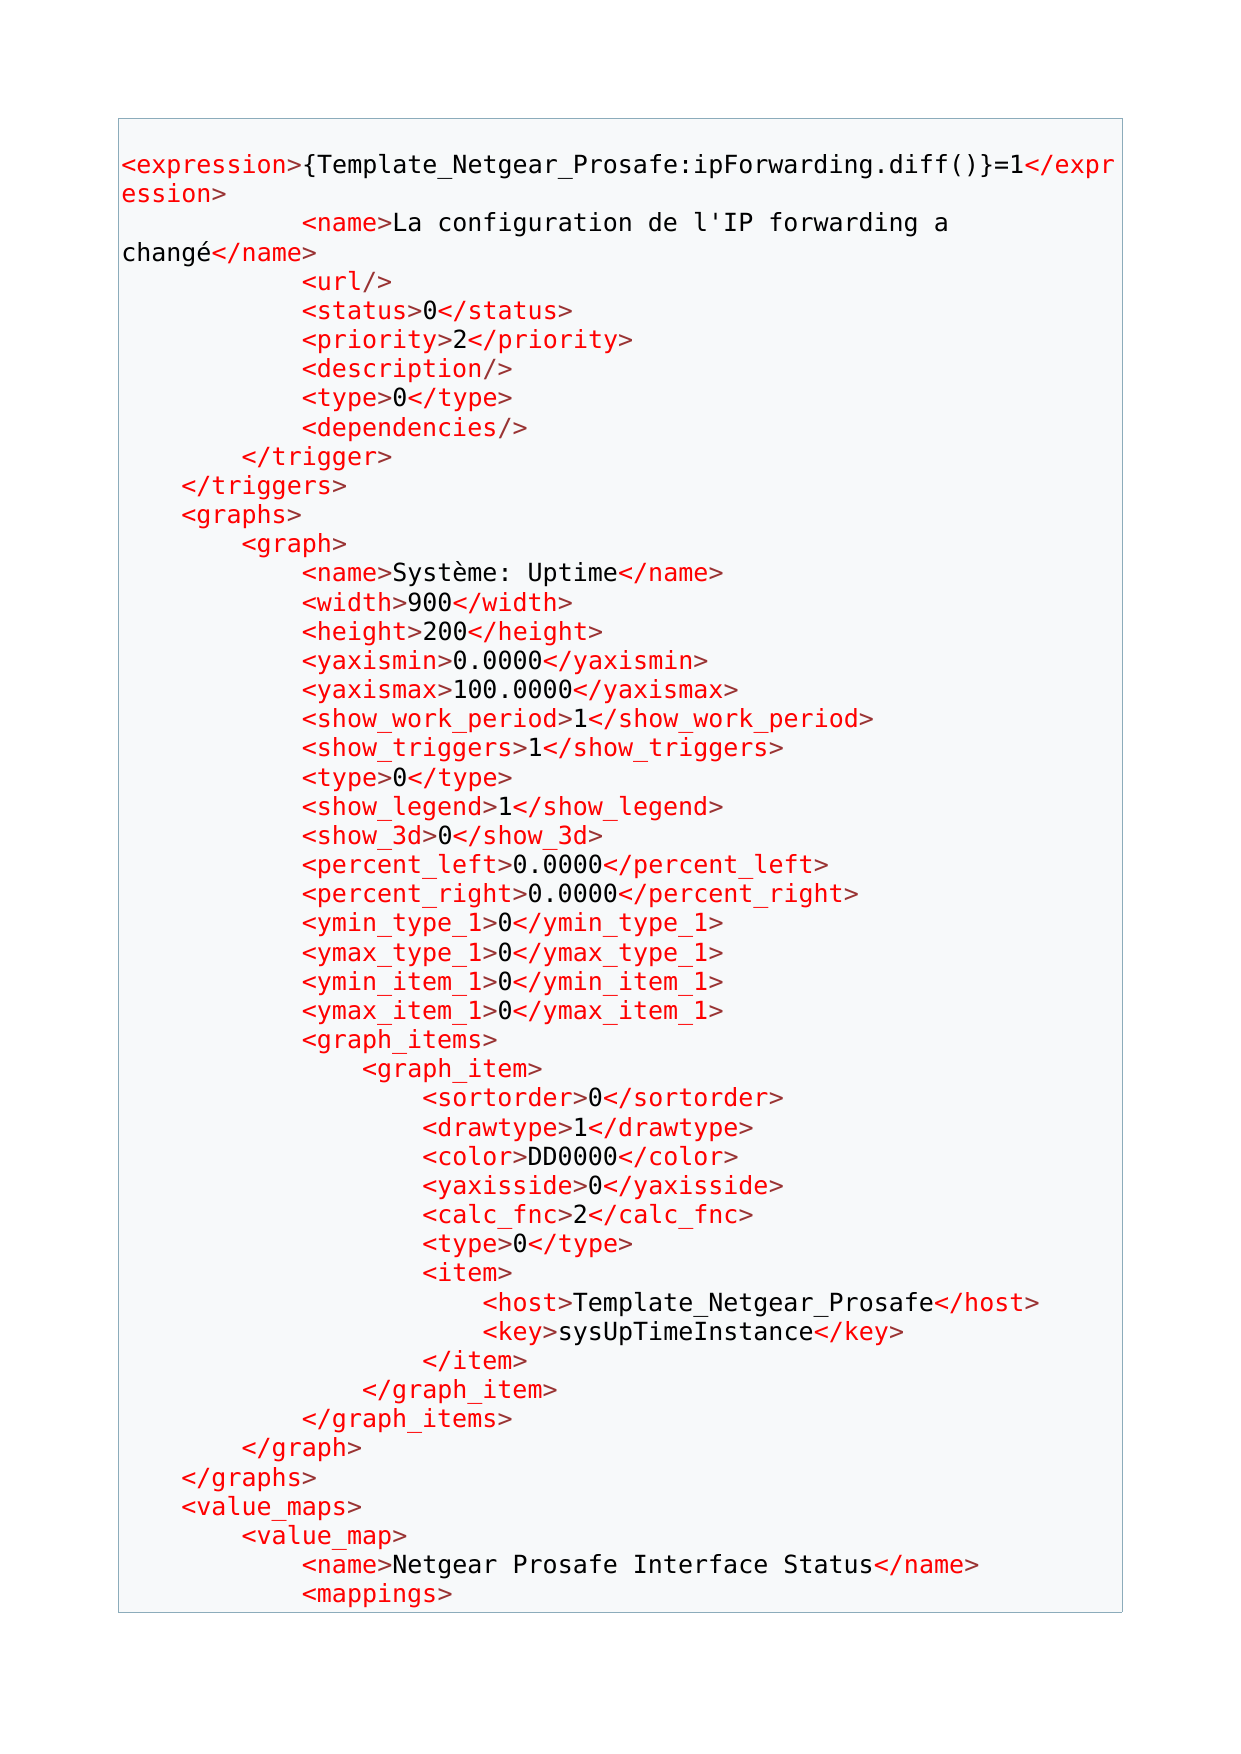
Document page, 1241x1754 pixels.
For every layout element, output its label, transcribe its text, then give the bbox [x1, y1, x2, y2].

table_header <expression>{Template_Netgear_Prosafe:ipForwarding.diff()}=1</expression> <name>La configuration de l'IP forwarding a changé</name> <url/> <status>0</status> <priority>2</priority> <description/> <type>0</type> <dependencies/> </trigger> </triggers> <graphs> <graph> <name>Système: Uptime</name> <width>900</width> <height>200</height> <yaxismin>0.0000</yaxismin> <yaxismax>100.0000</yaxismax> <show_work_period>1</show_work_period> <show_triggers>1</show_triggers> <type>0</type> <show_legend>1</show_legend> <show_3d>0</show_3d> <percent_left>0.0000</percent_left> <percent_right>0.0000</percent_right> <ymin_type_1>0</ymin_type_1> <ymax_type_1>0</ymax_type_1> <ymin_item_1>0</ymin_item_1> <ymax_item_1>0</ymax_item_1> <graph_items> <graph_item> <sortorder>0</sortorder> <drawtype>1</drawtype> <color>DD0000</color> <yaxisside>0</yaxisside> <calc_fnc>2</calc_fnc> <type>0</type> <item> <host>Template_Netgear_Prosafe</host> <key>sysUpTimeInstance</key> </item> </graph_item> </graph_items> </graph> </graphs> <value_maps> <value_map> <name>Netgear Prosafe Interface Status</name> <mappings> [119, 119, 1122, 1612]
